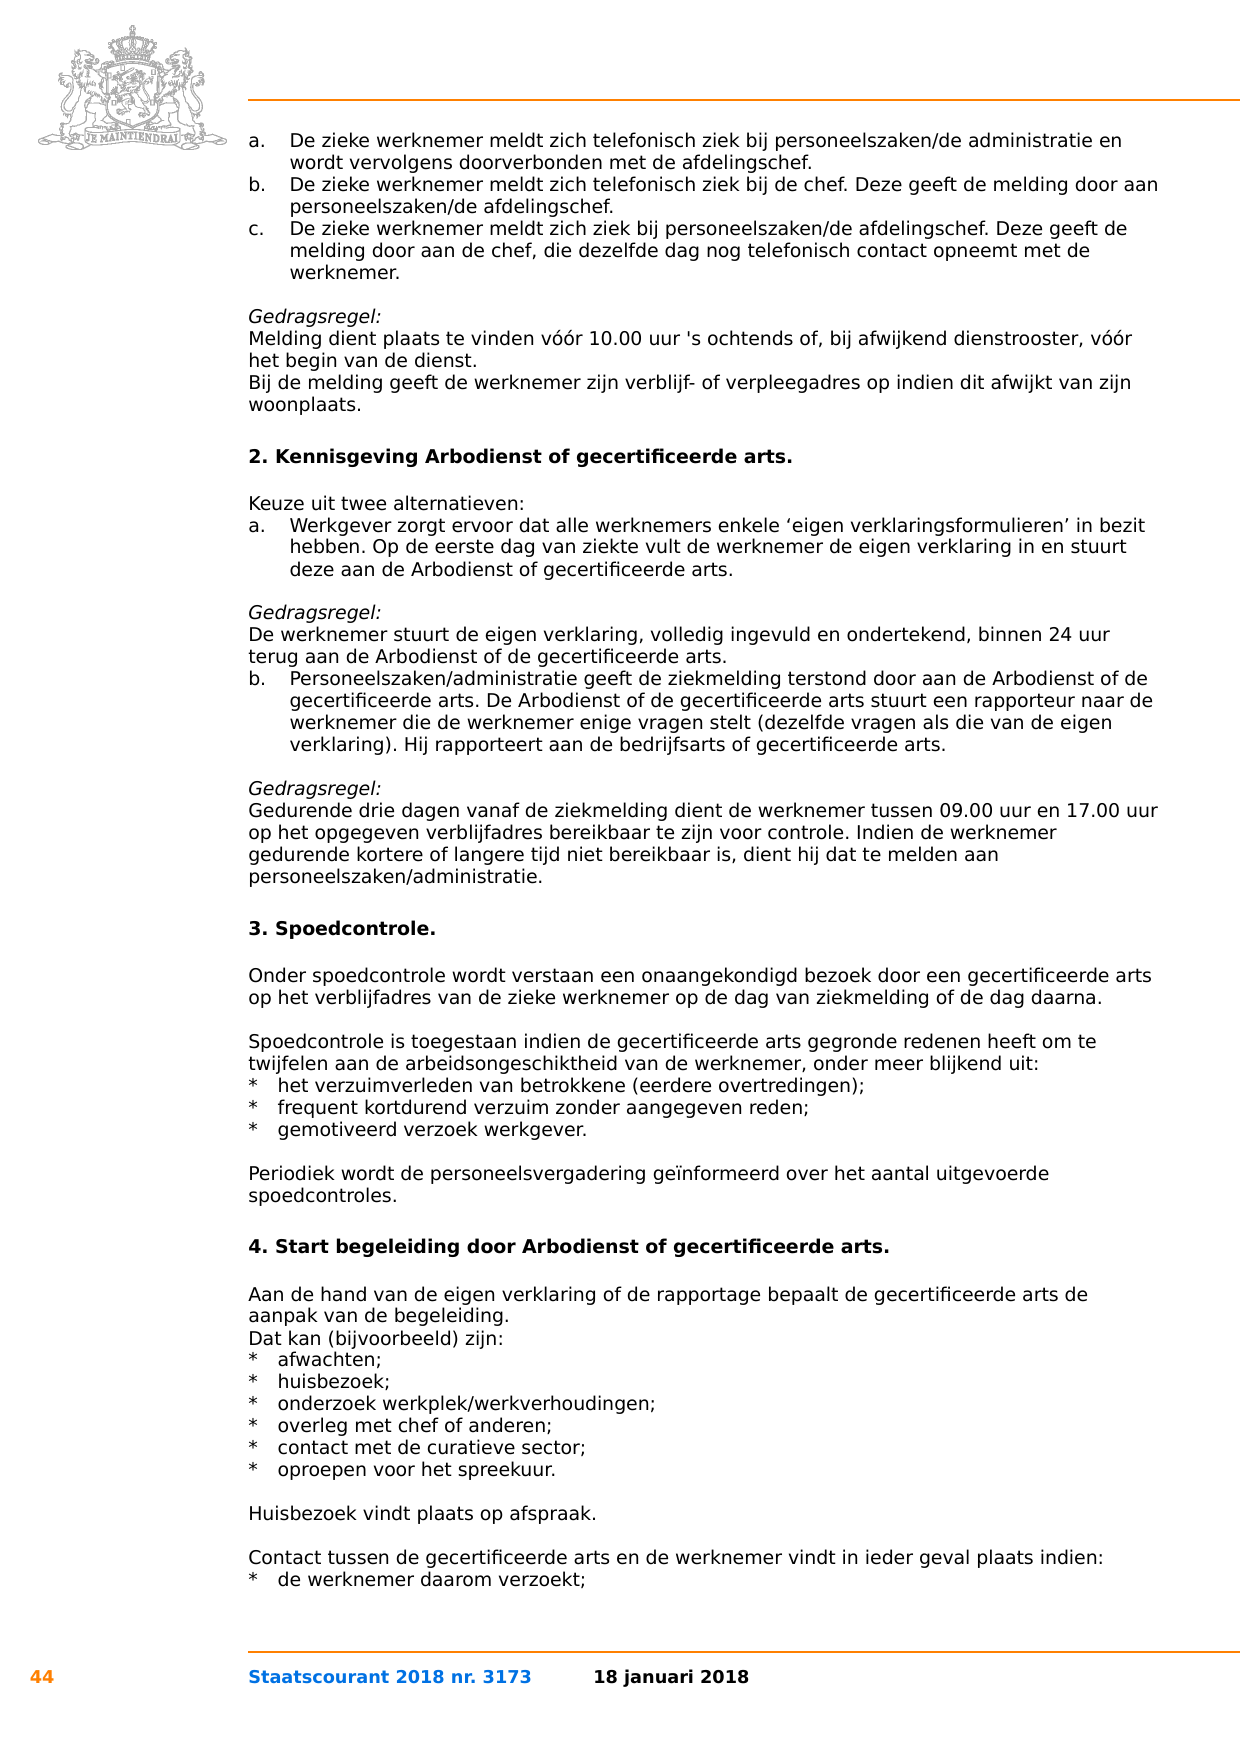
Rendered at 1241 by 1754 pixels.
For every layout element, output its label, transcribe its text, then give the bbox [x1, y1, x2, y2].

text * oproepen voor het spreekuur. [248, 1459, 1163, 1481]
text Huisbezoek vindt plaats op afspraak. [248, 1503, 1163, 1525]
text Periodiek wordt de personeelsvergadering geïnformeerd over het aantal uitgevoerde spoedcontroles. [248, 1162, 1163, 1206]
text Gedragsregel: [248, 602, 1163, 624]
text a. Werkgever zorgt ervoor dat alle werknemers enkele ‘eigen verklaringsformulieren’ in bezit hebben. Op de eerste dag van ziekte vult de werknemer de eigen verklaring in en stuurt deze aan de Arbodienst of gecertificeerde arts. [248, 514, 1163, 580]
text c. De zieke werknemer meldt zich ziek bij personeelszaken/de afdelingschef. Deze geeft de melding door aan de chef, die dezelfde dag nog telefonisch contact opneemt met de werknemer. [248, 218, 1163, 284]
text * frequent kortdurend verzuim zonder aangegeven reden; [248, 1097, 1163, 1119]
text Melding dient plaats te vinden vóór 10.00 uur 's ochtends of, bij afwijkend dienstrooster, vóór het begin van de dienst. [248, 328, 1163, 372]
text Gedragsregel: [248, 306, 1163, 328]
text Onder spoedcontrole wordt verstaan een onaangekondigd bezoek door een gecertificeerde arts op het verblijfadres van de zieke werknemer op de dag van ziekmelding of de dag daarna. [248, 965, 1163, 1009]
subtitle 2. Kennisgeving Arbodienst of gecertificeerde arts. [248, 446, 1163, 467]
subtitle 3. Spoedcontrole. [248, 918, 1163, 940]
subtitle 4. Start begeleiding door Arbodienst of gecertificeerde arts. [248, 1236, 1163, 1258]
text Gedurende drie dagen vanaf de ziekmelding dient de werknemer tussen 09.00 uur en 17.00 uur op het opgegeven verblijfadres bereikbaar te zijn voor controle. Indien de werknemer gedurende kortere of langere tijd niet bereikbaar is, dient hij dat te melden aan personeelszaken/administratie. [248, 800, 1163, 888]
text b. De zieke werknemer meldt zich telefonisch ziek bij de chef. Deze geeft de melding door aan personeelszaken/de afdelingschef. [248, 174, 1163, 218]
text * contact met de curatieve sector; [248, 1437, 1163, 1459]
text Gedragsregel: [248, 778, 1163, 800]
text Aan de hand van de eigen verklaring of de rapportage bepaalt de gecertificeerde arts de aanpak van de begeleiding. [248, 1283, 1163, 1327]
text * het verzuimverleden van betrokkene (eerdere overtredingen); [248, 1075, 1163, 1097]
text b. Personeelszaken/administratie geeft de ziekmelding terstond door aan de Arbodienst of de gecertificeerde arts. De Arbodienst of de gecertificeerde arts stuurt een rapporteur naar de werknemer die de werknemer enige vragen stelt (dezelfde vragen als die van de eigen verklaring). Hij rapporteert aan de bedrijfsarts of gecertificeerde arts. [248, 668, 1163, 756]
text * gemotiveerd verzoek werkgever. [248, 1119, 1163, 1141]
text * overleg met chef of anderen; [248, 1415, 1163, 1437]
text Bij de melding geeft de werknemer zijn verblijf- of verpleegadres op indien dit afwijkt van zijn woonplaats. [248, 372, 1163, 416]
picture [38, 25, 227, 150]
text Contact tussen de gecertificeerde arts en de werknemer vindt in ieder geval plaats indien: [248, 1547, 1163, 1569]
text Spoedcontrole is toegestaan indien de gecertificeerde arts gegronde redenen heeft om te twijfelen aan de arbeidsongeschiktheid van de werknemer, onder meer blijkend uit: [248, 1031, 1163, 1075]
text De werknemer stuurt de eigen verklaring, volledig ingevuld en ondertekend, binnen 24 uur terug aan de Arbodienst of de gecertificeerde arts. [248, 624, 1163, 668]
text * de werknemer daarom verzoekt; [248, 1569, 1163, 1591]
text * afwachten; [248, 1349, 1163, 1371]
text Keuze uit twee alternatieven: [248, 492, 1163, 514]
text a. De zieke werknemer meldt zich telefonisch ziek bij personeelszaken/de administratie en wordt vervolgens doorverbonden met de afdelingschef. [248, 130, 1163, 174]
text * huisbezoek; [248, 1371, 1163, 1393]
text Dat kan (bijvoorbeeld) zijn: [248, 1327, 1163, 1349]
text * onderzoek werkplek/werkverhoudingen; [248, 1393, 1163, 1415]
